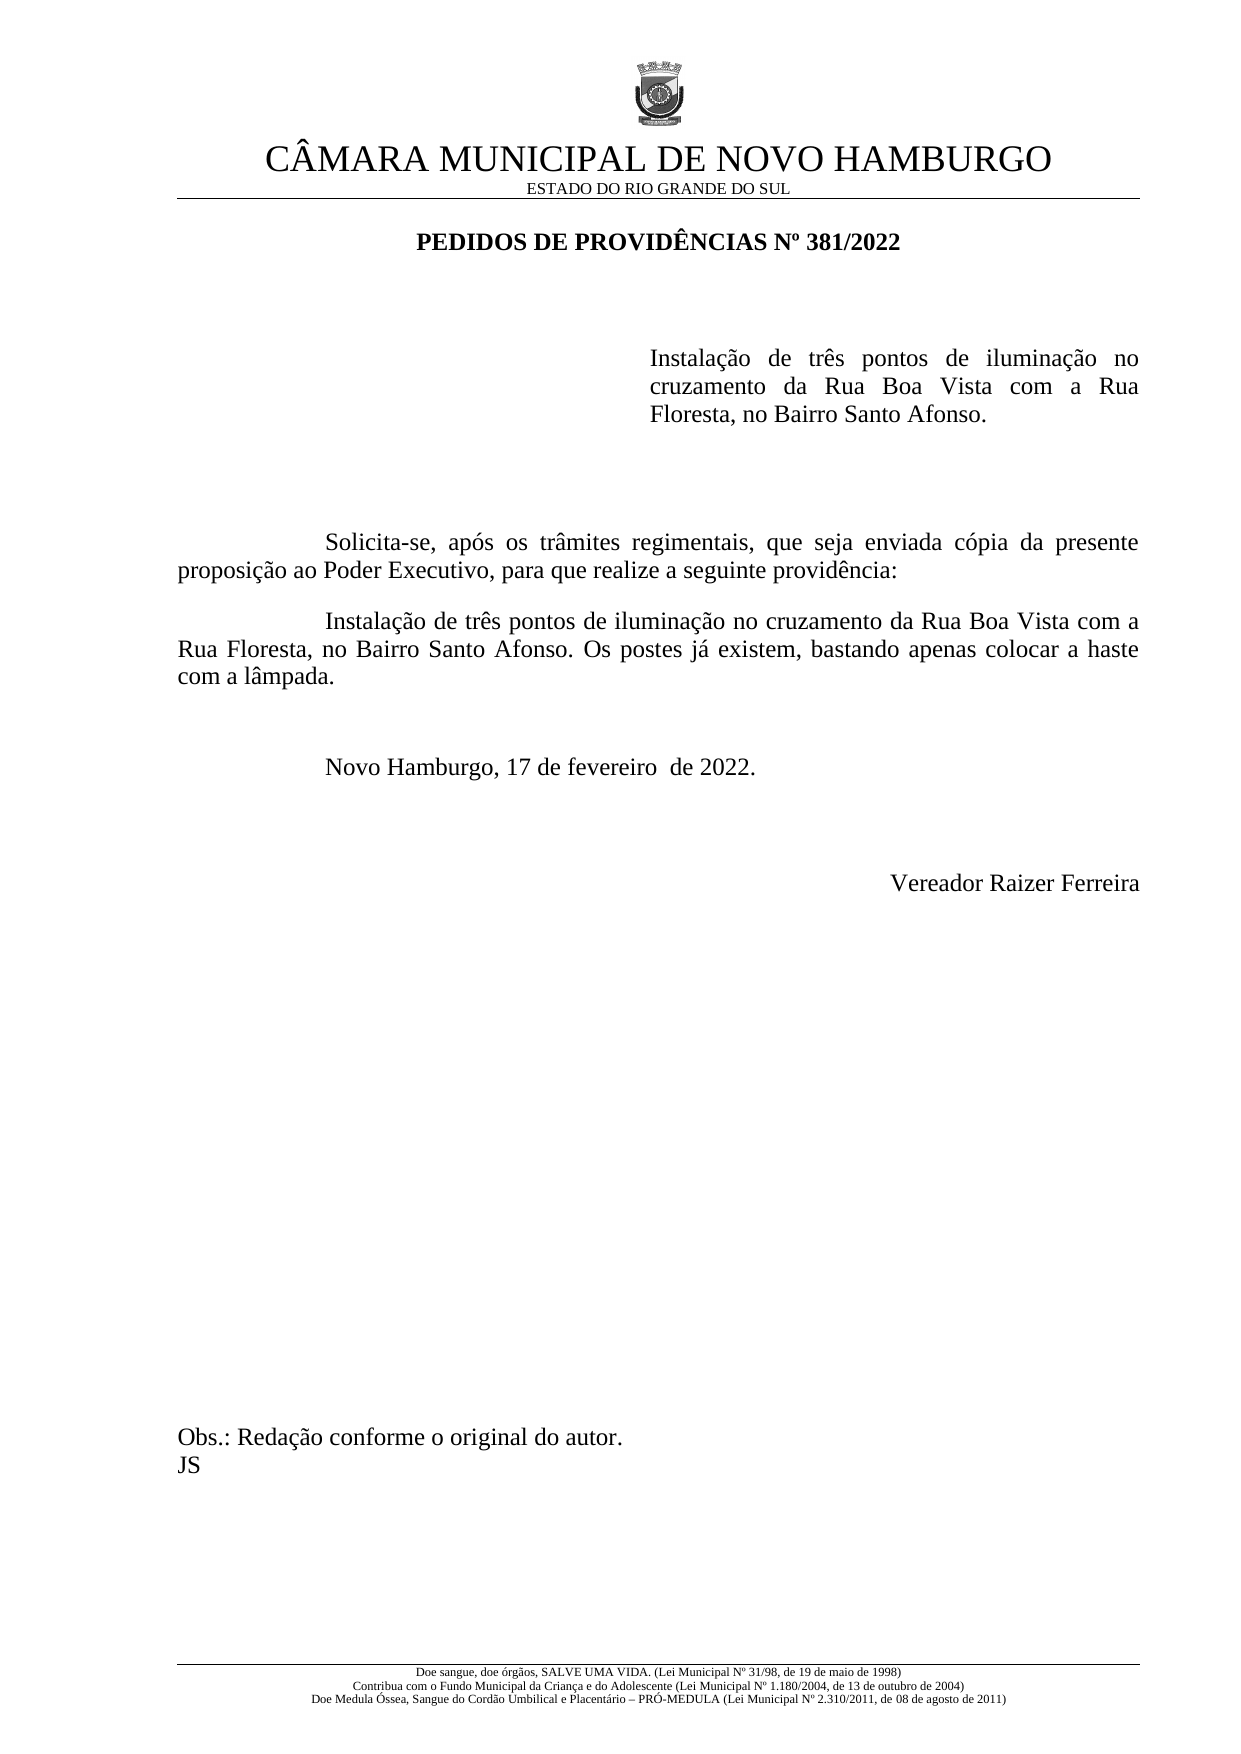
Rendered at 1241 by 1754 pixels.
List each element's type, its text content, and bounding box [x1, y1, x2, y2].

text Instalação de três pontos de iluminação no cruzamento da Rua Boa Vista com a Rua Floresta, no Bairro Santo Afonso. [649, 344, 1140, 428]
text PEDIDOS DE PROVIDÊNCIAS Nº 381/2022 [177, 228, 1140, 256]
text Instalação de três pontos de iluminação no cruzamento da Rua Boa Vista com a Rua Floresta, no Bairro Santo Afonso. Os postes já existem, bastando apenas colocar a haste com a lâmpada. [177, 607, 1140, 690]
text JS [177, 1451, 1140, 1479]
text Novo Hamburgo, 17 de fevereiro de 2022. [177, 753, 1140, 781]
text Obs.: Redação conforme o original do autor. [177, 1423, 1140, 1451]
text Solicita-se, após os trâmites regimentais, que seja enviada cópia da presente proposição ao Poder Executivo, para que realize a seguinte providência: [177, 528, 1140, 583]
text Vereador Raizer Ferreira [649, 869, 1140, 897]
